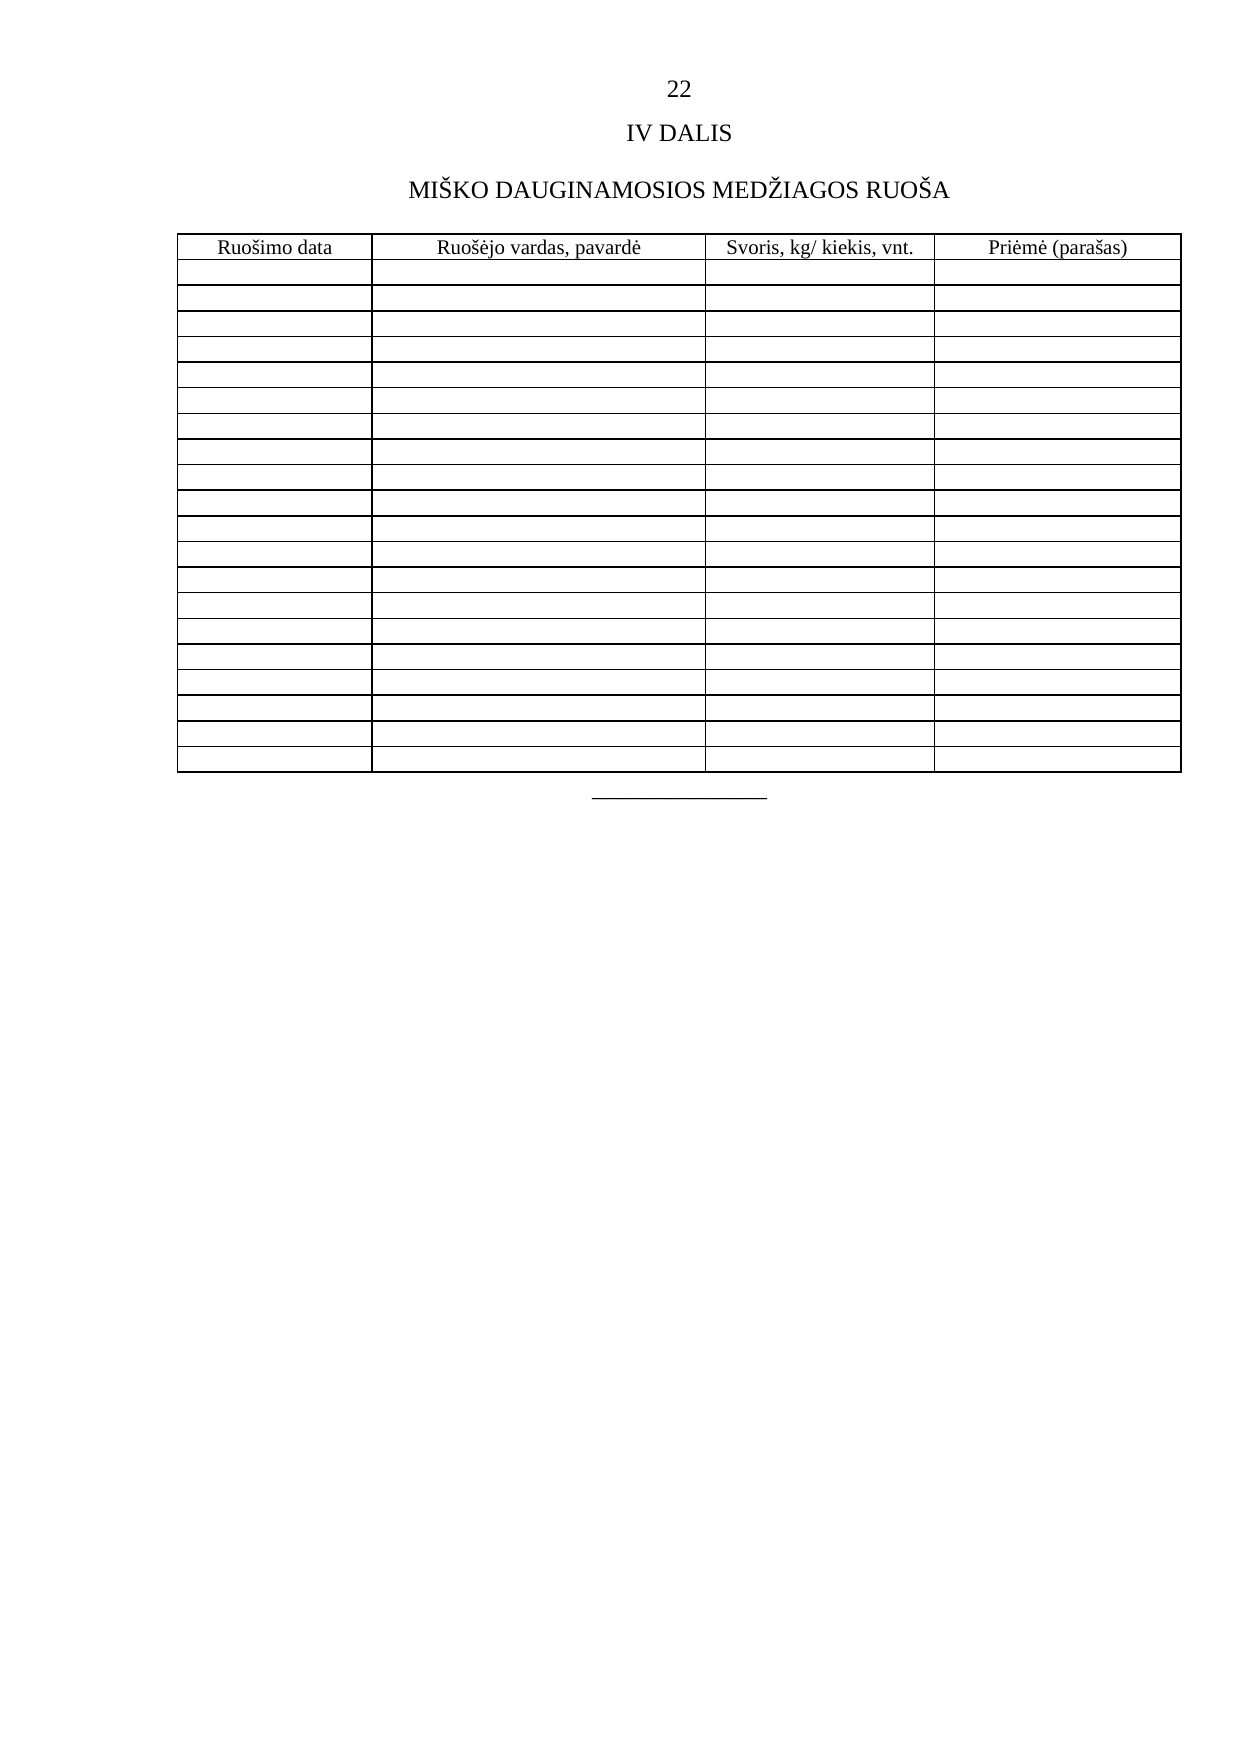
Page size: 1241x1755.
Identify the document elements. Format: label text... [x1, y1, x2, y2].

table_cell [701, 312, 705, 336]
table_cell [930, 645, 934, 669]
table_cell [701, 491, 705, 515]
table_cell [701, 619, 705, 643]
table_cell [701, 722, 705, 746]
table_cell [706, 388, 710, 412]
table_cell [706, 542, 710, 566]
text IV DALIS [177, 118, 1181, 147]
table_cell [706, 645, 710, 669]
table_cell [701, 670, 705, 694]
table_cell [706, 286, 710, 310]
table_cell [930, 286, 934, 310]
table_cell [701, 696, 705, 720]
table_cell [701, 517, 705, 541]
table_cell [701, 363, 705, 387]
table_cell [701, 414, 705, 438]
table_cell [701, 388, 705, 412]
table_cell [930, 670, 934, 694]
table_cell [930, 696, 934, 720]
table_cell [706, 260, 710, 284]
table_cell [930, 312, 934, 336]
table_cell [930, 517, 934, 541]
table_cell [701, 593, 705, 617]
table_cell [930, 363, 934, 387]
table_cell [930, 337, 934, 361]
table_cell [701, 286, 705, 310]
table_cell [701, 645, 705, 669]
table_cell [701, 260, 705, 284]
table_cell [706, 568, 710, 592]
table_cell [930, 568, 934, 592]
text MIŠKO DAUGINAMOSIOS MEDŽIAGOS RUOŠA [177, 176, 1181, 204]
table_cell [930, 619, 934, 643]
table_cell [701, 542, 705, 566]
table_cell [930, 388, 934, 412]
table_cell [706, 337, 710, 361]
table_cell [930, 491, 934, 515]
table_cell [706, 363, 710, 387]
table_cell [930, 593, 934, 617]
table_cell [706, 465, 710, 489]
table_cell [930, 465, 934, 489]
table_cell [706, 517, 710, 541]
table_cell [706, 312, 710, 336]
table_cell [706, 440, 710, 464]
text ______________ [177, 773, 1181, 802]
table_cell [930, 542, 934, 566]
table_cell [706, 722, 710, 746]
table_cell [706, 491, 710, 515]
table_cell [701, 568, 705, 592]
table_cell [706, 593, 710, 617]
table_cell [930, 260, 934, 284]
table_cell [701, 465, 705, 489]
table_cell [701, 337, 705, 361]
table_cell [701, 747, 705, 771]
table_cell [930, 747, 934, 771]
table_cell [930, 440, 934, 464]
table_cell [930, 722, 934, 746]
table_cell [701, 440, 705, 464]
table_cell [706, 670, 710, 694]
table_cell [930, 414, 934, 438]
table_cell [706, 619, 710, 643]
table_cell [706, 747, 710, 771]
table_cell [706, 696, 710, 720]
table_cell [706, 414, 710, 438]
